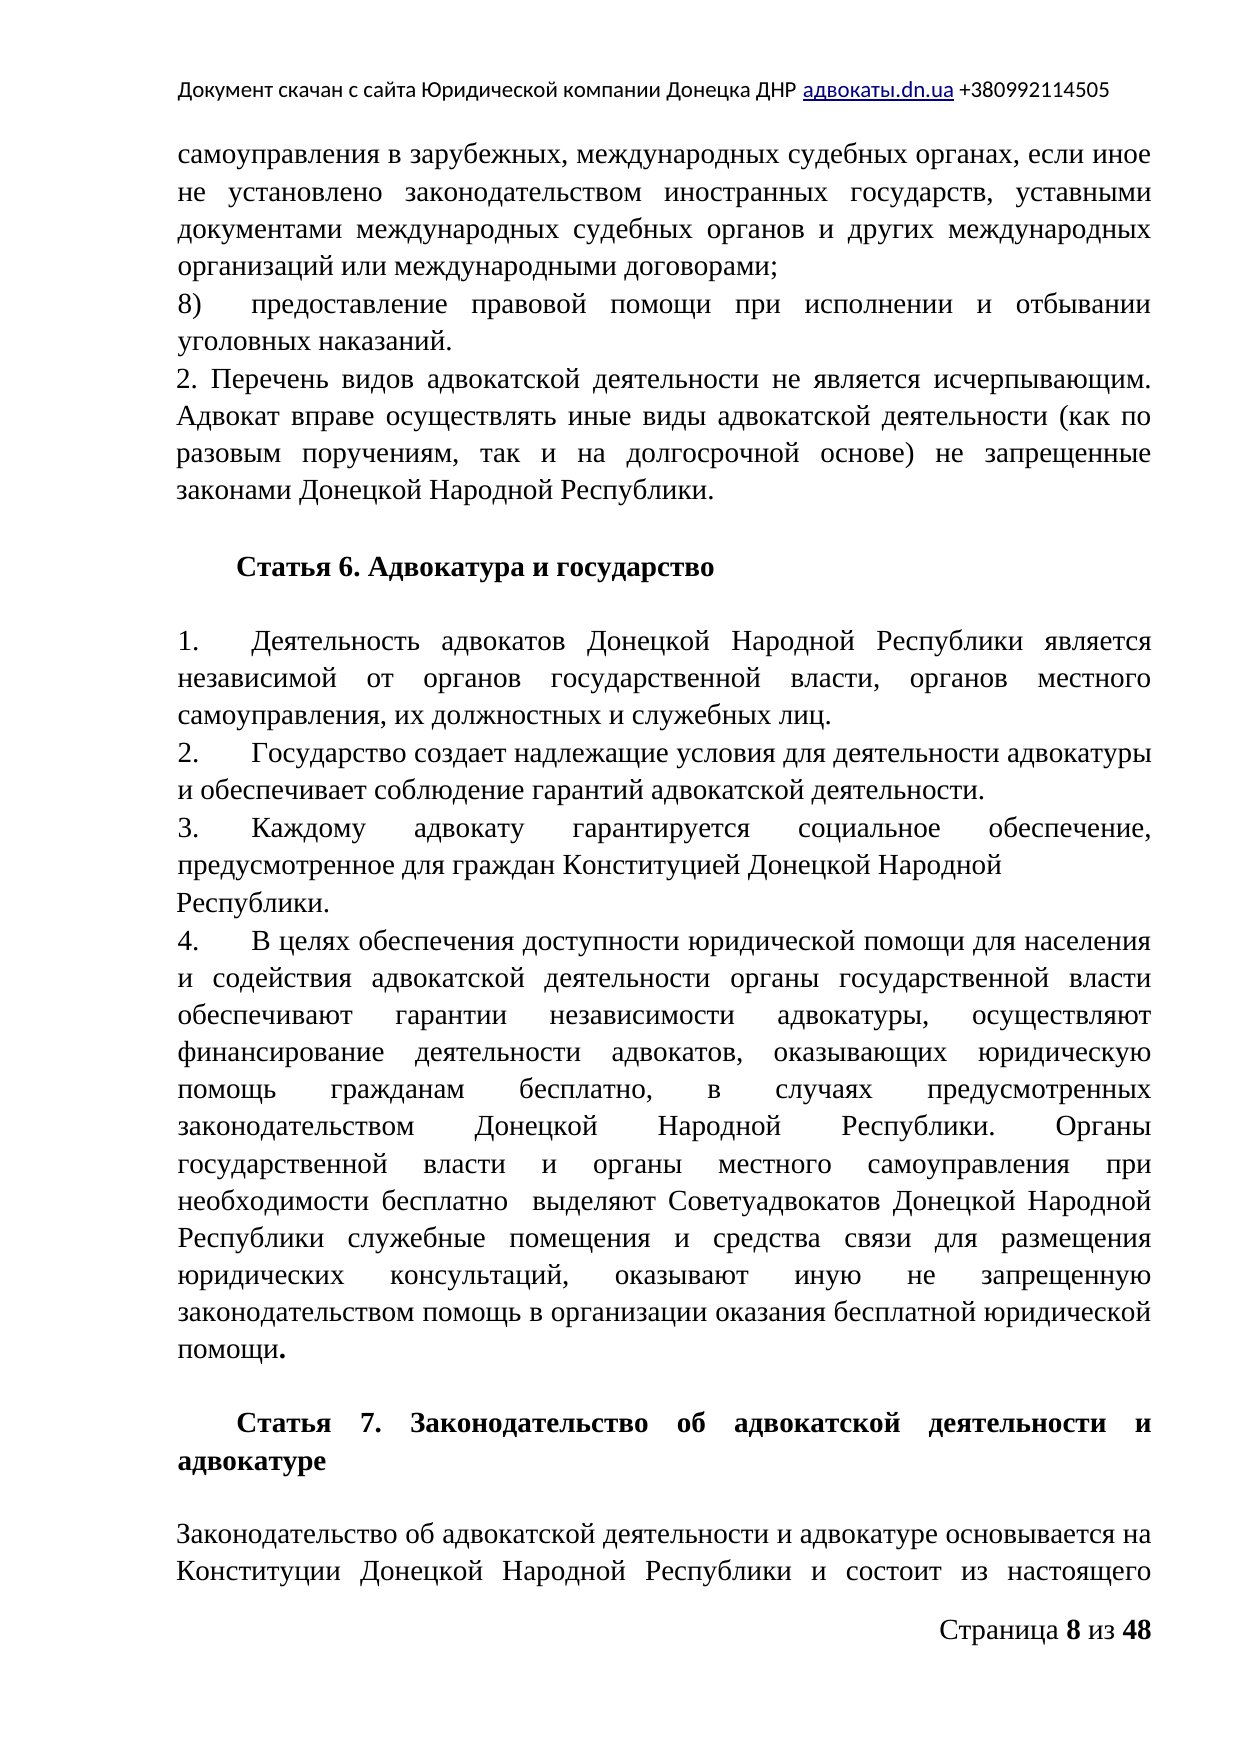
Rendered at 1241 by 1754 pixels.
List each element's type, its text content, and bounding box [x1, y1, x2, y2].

list самоуправления в зарубежных, международных судебных органах, если иное не установлено законодательством иностранных государств, уставными документами международных судебных органов и других международных организаций или международными договорами; [177, 137, 1152, 282]
list В целях обеспечения доступности юридической помощи для населения и содействия адвокатской деятельности органы государственной власти обеспечивают гарантии независимости адвокатуры, осуществляют финансирование деятельности адвокатов, оказывающих юридическую помощь гражданам бесплатно, в случаях предусмотренных законодательством Донецкой Народной Республики. Органы государственной власти и органы местного самоуправления при необходимости бесплатно выделяют Советуадвокатов Донецкой Народной Республики служебные помещения и средства связи для размещения юридических консультаций, оказывают иную не запрещенную законодательством помощь в организации оказания бесплатной юридической помощи. [177, 923, 1152, 1365]
subtitle Статья 7. Законодательство об адвокатской деятельности и адвокатуре [177, 1405, 1152, 1476]
list Деятельность адвокатов Донецкой Народной Республики является независимой от органов государственной власти, органов местного самоуправления, их должностных и служебных лиц. [177, 623, 1152, 731]
list Каждому адвокату гарантируется социальное обеспечение, предусмотренное для граждан Конституцией Донецкой Народной [177, 810, 1152, 881]
text 2. Перечень видов адвокатской деятельности не является исчерпывающим. Адвокат вправе осуществлять иные виды адвокатской деятельности (как по разовым поручениям, так и на долгосрочной основе) не запрещенные законами Донецкой Народной Республики. [176, 361, 1152, 506]
list предоставление правовой помощи при исполнении и отбывании уголовных наказаний. [177, 286, 1152, 357]
text Республики. [176, 885, 1152, 918]
subtitle Статья 6. Адвокатура и государство [236, 549, 1152, 583]
text Законодательство об адвокатской деятельности и адвокатуре основывается на Конституции Донецкой Народной Республики и состоит из настоящего [176, 1516, 1152, 1587]
list Государство создает надлежащие условия для деятельности адвокатуры и обеспечивает соблюдение гарантий адвокатской деятельности. [177, 735, 1152, 806]
